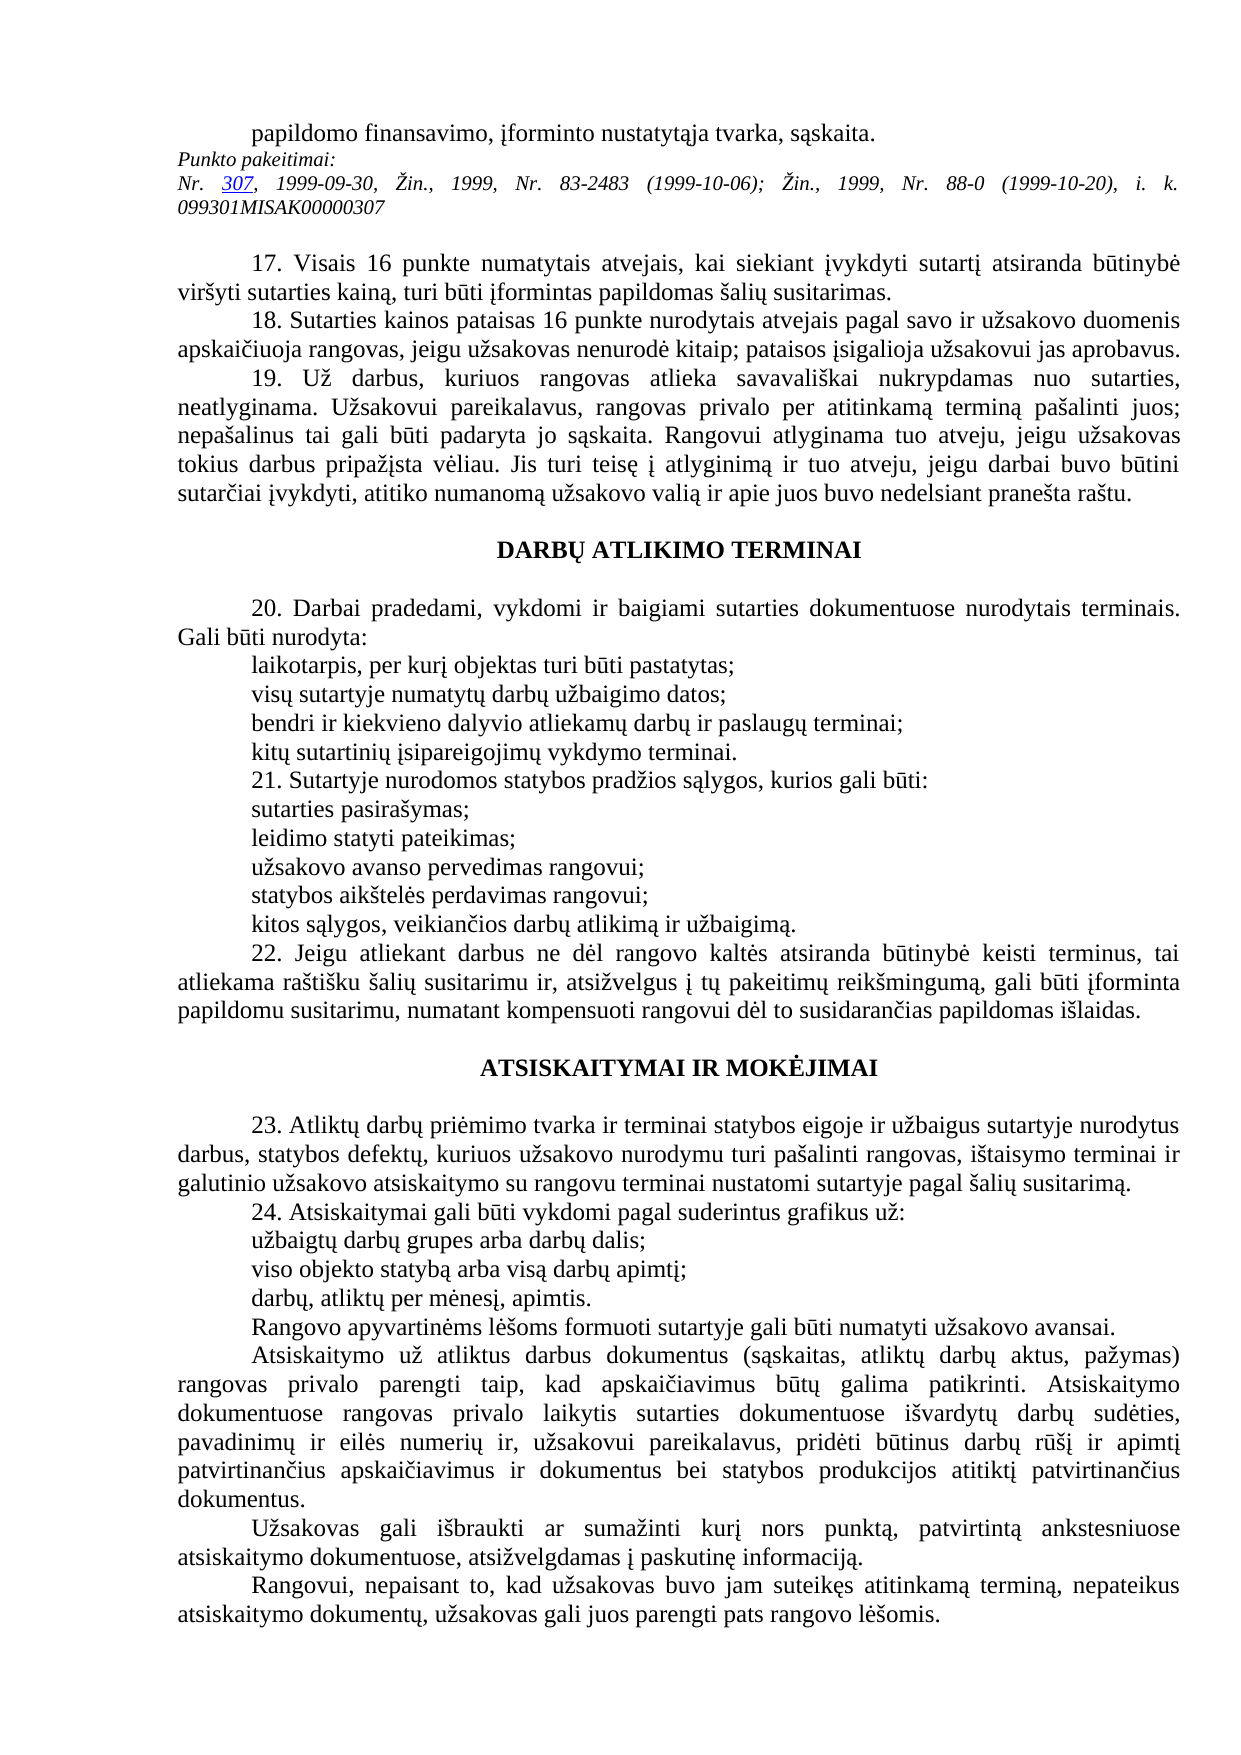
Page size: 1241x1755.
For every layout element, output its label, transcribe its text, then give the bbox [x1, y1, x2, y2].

text Darbų atlikimo terminai [177, 535, 1181, 564]
text Nr. 307, 1999-09-30, Žin., 1999, Nr. 83-2483 (1999-10-06); Žin., 1999, Nr. 88-0 (1999-10-20), i. k. 099301MISAK00000307 [177, 171, 1181, 219]
text kitų sutartinių įsipareigojimų vykdymo terminai. [177, 737, 1181, 765]
text Rangovo apyvartinėms lėšoms formuoti sutartyje gali būti numatyti užsakovo avansai. [177, 1312, 1181, 1340]
text užsakovo avanso pervedimas rangovui; [177, 852, 1181, 880]
text bendri ir kiekvieno dalyvio atliekamų darbų ir paslaugų terminai; [177, 708, 1181, 737]
text laikotarpis, per kurį objektas turi būti pastatytas; [177, 650, 1181, 679]
text sutarties pasirašymas; [177, 794, 1181, 823]
text 22. Jeigu atliekant darbus ne dėl rangovo kaltės atsiranda būtinybė keisti terminus, tai atliekama raštišku šalių susitarimu ir, atsižvelgus į tų pakeitimų reikšmingumą, gali būti įforminta papildomu susitarimu, numatant kompensuoti rangovui dėl to susidarančias papildomas išlaidas. [177, 938, 1181, 1024]
text 24. Atsiskaitymai gali būti vykdomi pagal suderintus grafikus už: [177, 1197, 1181, 1225]
text Atsiskaitymo už atliktus darbus dokumentus (sąskaitas, atliktų darbų aktus, pažymas) rangovas privalo parengti taip, kad apskaičiavimus būtų galima patikrinti. Atsiskaitymo dokumentuose rangovas privalo laikytis sutarties dokumentuose išvardytų darbų sudėties, pavadinimų ir eilės numerių ir, užsakovui pareikalavus, pridėti būtinus darbų rūšį ir apimtį patvirtinančius apskaičiavimus ir dokumentus bei statybos produkcijos atitiktį patvirtinančius dokumentus. [177, 1340, 1181, 1513]
text 18. Sutarties kainos pataisas 16 punkte nurodytais atvejais pagal savo ir užsakovo duomenis apskaičiuoja rangovas, jeigu užsakovas nenurodė kitaip; pataisos įsigalioja užsakovui jas aprobavus. [177, 305, 1181, 363]
text 21. Sutartyje nurodomos statybos pradžios sąlygos, kurios gali būti: [177, 765, 1181, 794]
text visų sutartyje numatytų darbų užbaigimo datos; [177, 679, 1181, 708]
text papildomo finansavimo, įforminto nustatytąja tvarka, sąskaita. [177, 118, 1181, 147]
text Punkto pakeitimai: [177, 147, 1181, 171]
text užbaigtų darbų grupes arba darbų dalis; [177, 1225, 1181, 1254]
text viso objekto statybą arba visą darbų apimtį; [177, 1254, 1181, 1283]
text Užsakovas gali išbraukti ar sumažinti kurį nors punktą, patvirtintą ankstesniuose atsiskaitymo dokumentuose, atsižvelgdamas į paskutinę informaciją. [177, 1513, 1181, 1570]
text Atsiskaitymai ir mokėjimai [177, 1053, 1181, 1082]
text darbų, atliktų per mėnesį, apimtis. [177, 1283, 1181, 1312]
text leidimo statyti pateikimas; [177, 823, 1181, 852]
text 19. Už darbus, kuriuos rangovas atlieka savavališkai nukrypdamas nuo sutarties, neatlyginama. Užsakovui pareikalavus, rangovas privalo per atitinkamą terminą pašalinti juos; nepašalinus tai gali būti padaryta jo sąskaita. Rangovui atlyginama tuo atveju, jeigu užsakovas tokius darbus pripažįsta vėliau. Jis turi teisę į atlyginimą ir tuo atveju, jeigu darbai buvo būtini sutarčiai įvykdyti, atitiko numanomą užsakovo valią ir apie juos buvo nedelsiant pranešta raštu. [177, 363, 1181, 507]
text kitos sąlygos, veikiančios darbų atlikimą ir užbaigimą. [177, 909, 1181, 938]
text Rangovui, nepaisant to, kad užsakovas buvo jam suteikęs atitinkamą terminą, nepateikus atsiskaitymo dokumentų, užsakovas gali juos parengti pats rangovo lėšomis. [177, 1570, 1181, 1628]
text 17. Visais 16 punkte numatytais atvejais, kai siekiant įvykdyti sutartį atsiranda būtinybė viršyti sutarties kainą, turi būti įformintas papildomas šalių susitarimas. [177, 248, 1181, 305]
text 23. Atliktų darbų priėmimo tvarka ir terminai statybos eigoje ir užbaigus sutartyje nurodytus darbus, statybos defektų, kuriuos užsakovo nurodymu turi pašalinti rangovas, ištaisymo terminai ir galutinio užsakovo atsiskaitymo su rangovu terminai nustatomi sutartyje pagal šalių susitarimą. [177, 1110, 1181, 1197]
text 20. Darbai pradedami, vykdomi ir baigiami sutarties dokumentuose nurodytais terminais. Gali būti nurodyta: [177, 593, 1181, 650]
text statybos aikštelės perdavimas rangovui; [177, 880, 1181, 909]
